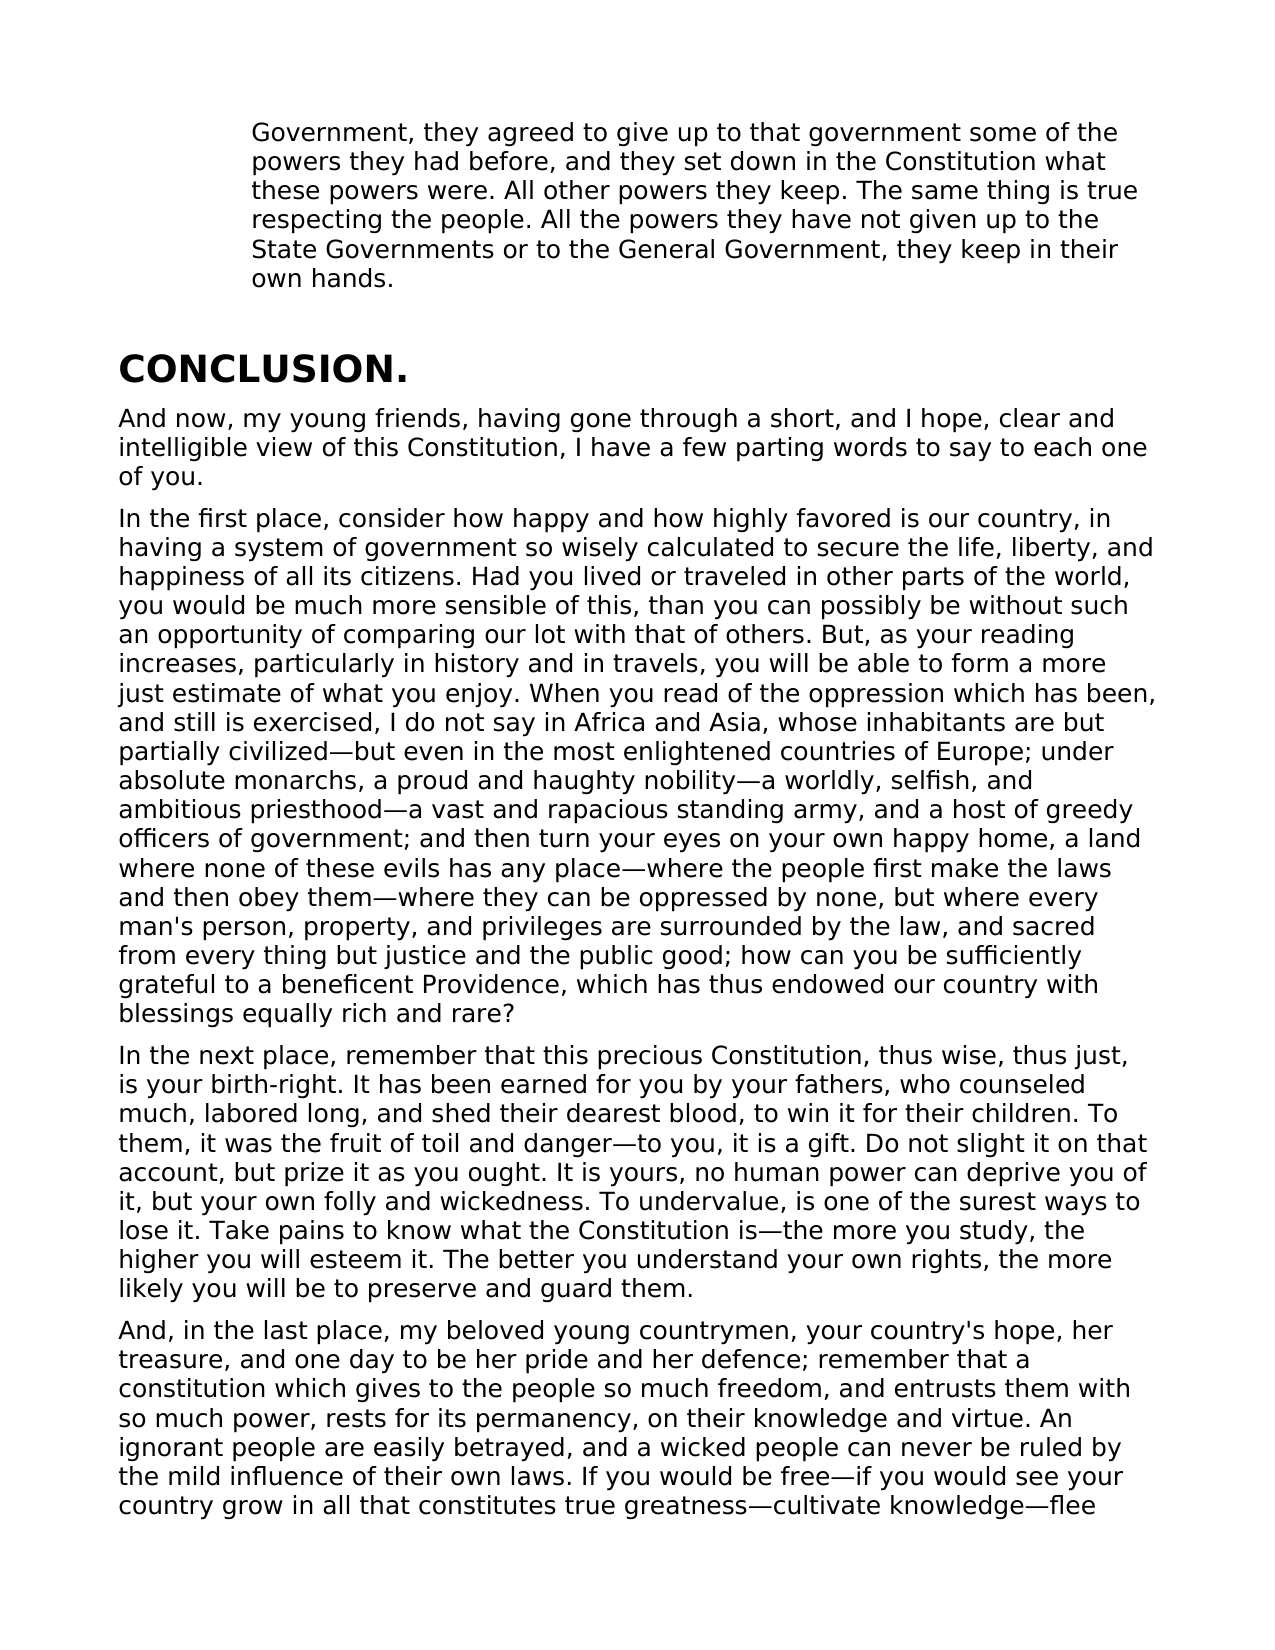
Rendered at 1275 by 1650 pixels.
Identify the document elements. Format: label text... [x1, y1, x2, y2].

text And now, my young friends, having gone through a short, and I hope, clear and intelligible view of this Constitution, I have a few parting words to say to each one of you. [118, 404, 1157, 491]
text In the next place, remember that this precious Constitution, thus wise, thus just, is your birth-right. It has been earned for you by your fathers, who counseled much, labored long, and shed their dearest blood, to win it for their children. To them, it was the fruit of toil and danger—to you, it is a gift. Do not slight it on that account, but prize it as you ought. It is yours, no human power can deprive you of it, but your own folly and wickedness. To undervalue, is one of the surest ways to lose it. Take pains to know what the Constitution is—the more you study, the higher you will esteem it. The better you understand your own rights, the more likely you will be to preserve and guard them. [118, 1041, 1157, 1304]
subtitle CONCLUSION. [118, 348, 1157, 391]
text In the first place, consider how happy and how highly favored is our country, in having a system of government so wisely calculated to secure the life, liberty, and happiness of all its citizens. Had you lived or traveled in other parts of the world, you would be much more sensible of this, than you can possibly be without such an opportunity of comparing our lot with that of others. But, as your reading increases, particularly in history and in travels, you will be able to form a more just estimate of what you enjoy. When you read of the oppression which has been, and still is exercised, I do not say in Africa and Asia, whose inhabitants are but partially civilized—but even in the most enlightened countries of Europe; under absolute monarchs, a proud and haughty nobility—a worldly, selfish, and ambitious priesthood—a vast and rapacious standing army, and a host of greedy officers of government; and then turn your eyes on your own happy home, a land where none of these evils has any place—where the people first make the laws and then obey them—where they can be oppressed by none, but where every man's person, property, and privileges are surrounded by the law, and sacred from every thing but justice and the public good; how can you be sufficiently grateful to a beneficent Providence, which has thus endowed our country with blessings equally rich and rare? [118, 504, 1157, 1029]
list Government, they agreed to give up to that government some of the powers they had before, and they set down in the Constitution what these powers were. All other powers they keep. The same thing is true respecting the people. All the powers they have not given up to the State Governments or to the General Government, they keep in their own hands. [236, 118, 1157, 293]
text And, in the last place, my beloved young countrymen, your country's hope, her treasure, and one day to be her pride and her defence; remember that a constitution which gives to the people so much freedom, and entrusts them with so much power, rests for its permanency, on their knowledge and virtue. An ignorant people are easily betrayed, and a wicked people can never be ruled by the mild influence of their own laws. If you would be free—if you would see your country grow in all that constitutes true greatness—cultivate knowledge—flee [118, 1316, 1157, 1520]
